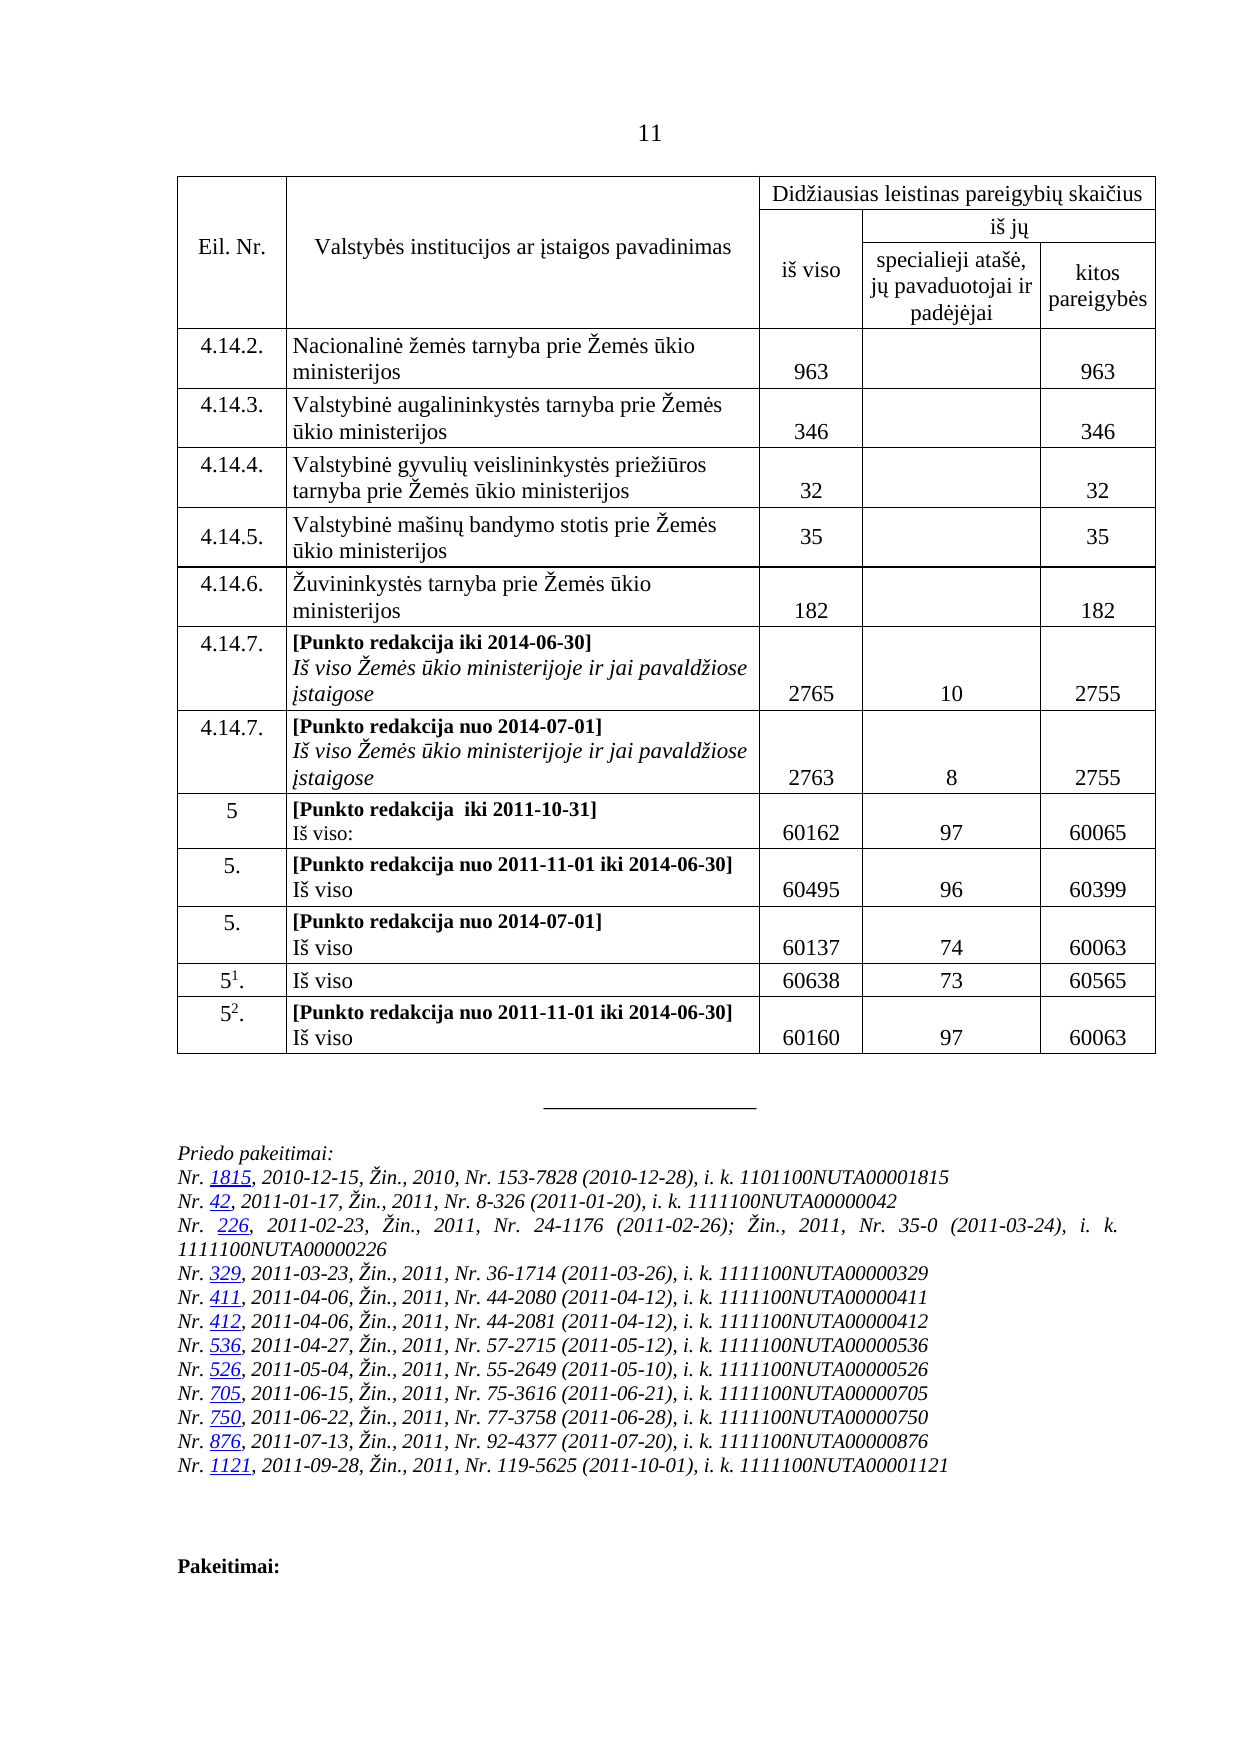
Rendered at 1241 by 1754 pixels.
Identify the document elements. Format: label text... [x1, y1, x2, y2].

table_cell 60065 [1041, 794, 1155, 848]
table_cell specialieji atašė, jų pavaduotojai ir padėjėjai [863, 243, 1040, 328]
table_cell 60063 [1041, 907, 1155, 963]
text _________________ [177, 1083, 1122, 1112]
text Nr. 526, 2011-05-04, Žin., 2011, Nr. 55-2649 (2011-05-10), i. k. 1111100NUTA00000526 [177, 1357, 1122, 1381]
table_cell 2765 [760, 627, 862, 709]
table_cell 182 [760, 568, 862, 626]
table_cell 97 [863, 997, 1040, 1053]
table_cell [Punkto redakcija nuo 2014-07-01] Iš viso Žemės ūkio ministerijoje ir jai pavaldžiose įstaigose [287, 711, 759, 793]
table_cell 60137 [760, 907, 862, 963]
text Nr. 42, 2011-01-17, Žin., 2011, Nr. 8-326 (2011-01-20), i. k. 1111100NUTA00000042 [177, 1189, 1122, 1213]
table_cell [863, 448, 1040, 507]
table_cell iš viso [760, 210, 862, 328]
table_cell Nacionalinė žemės tarnyba prie Žemės ūkio ministerijos [287, 329, 759, 388]
text Nr. 411, 2011-04-06, Žin., 2011, Nr. 44-2080 (2011-04-12), i. k. 1111100NUTA00000411 [177, 1285, 1122, 1309]
table_cell 4.14.4. [178, 448, 286, 507]
text Nr. 226, 2011-02-23, Žin., 2011, Nr. 24-1176 (2011-02-26); Žin., 2011, Nr. 35-0 (2011-03-24), i. k. 1111100NUTA00000226 [177, 1213, 1122, 1261]
table_header Didžiausias leistinas pareigybių skaičius [760, 177, 1155, 209]
text Pakeitimai: [177, 1554, 1122, 1578]
table_cell 10 [863, 627, 1040, 709]
table_cell 73 [863, 964, 1040, 996]
text Priedo pakeitimai: [177, 1141, 1122, 1165]
table_header Valstybės institucijos ar įstaigos pavadinimas [287, 177, 759, 328]
table_cell [863, 568, 1040, 626]
table_cell [Punkto redakcija iki 2014-06-30] Iš viso Žemės ūkio ministerijoje ir jai pavaldžiose įstaigose [287, 627, 759, 709]
table_cell 8 [863, 711, 1040, 793]
table_cell 35 [760, 508, 862, 566]
table_cell iš jų [863, 210, 1155, 242]
table_cell 4.14.5. [178, 508, 286, 566]
table_cell 96 [863, 849, 1040, 906]
table_cell [863, 508, 1040, 566]
text Nr. 750, 2011-06-22, Žin., 2011, Nr. 77-3758 (2011-06-28), i. k. 1111100NUTA00000750 [177, 1405, 1122, 1429]
table_cell Valstybinė gyvulių veislininkystės priežiūros tarnyba prie Žemės ūkio ministerijos [287, 448, 759, 507]
text Nr. 876, 2011-07-13, Žin., 2011, Nr. 92-4377 (2011-07-20), i. k. 1111100NUTA00000876 [177, 1429, 1122, 1453]
table_cell 52. [178, 997, 286, 1053]
table_cell 5. [178, 849, 286, 906]
table_cell 51. [178, 964, 286, 996]
table_cell 5 [178, 794, 286, 848]
table_cell [863, 329, 1040, 388]
table_cell 963 [1041, 329, 1155, 388]
table_cell [863, 389, 1040, 447]
table_cell Valstybinė mašinų bandymo stotis prie Žemės ūkio ministerijos [287, 508, 759, 566]
table_cell 60160 [760, 997, 862, 1053]
text Nr. 412, 2011-04-06, Žin., 2011, Nr. 44-2081 (2011-04-12), i. k. 1111100NUTA00000412 [177, 1309, 1122, 1333]
table_cell [Punkto redakcija nuo 2011-11-01 iki 2014-06-30] Iš viso [287, 849, 759, 906]
table_cell kitos pareigybės [1041, 243, 1155, 328]
table_cell 60565 [1041, 964, 1155, 996]
table_cell 2755 [1041, 627, 1155, 709]
table_cell 346 [760, 389, 862, 447]
table_cell 4.14.6. [178, 568, 286, 626]
table_cell 74 [863, 907, 1040, 963]
table_cell 4.14.7. [178, 627, 286, 709]
table_cell 963 [760, 329, 862, 388]
text Nr. 536, 2011-04-27, Žin., 2011, Nr. 57-2715 (2011-05-12), i. k. 1111100NUTA00000536 [177, 1333, 1122, 1357]
table_cell 32 [760, 448, 862, 507]
text Nr. 1815, 2010-12-15, Žin., 2010, Nr. 153-7828 (2010-12-28), i. k. 1101100NUTA00001815 [177, 1165, 1122, 1189]
table_cell 32 [1041, 448, 1155, 507]
text Nr. 1121, 2011-09-28, Žin., 2011, Nr. 119-5625 (2011-10-01), i. k. 1111100NUTA00001121 [177, 1453, 1122, 1477]
table_cell 2755 [1041, 711, 1155, 793]
table_cell 4.14.2. [178, 329, 286, 388]
table_header Eil. Nr. [178, 177, 286, 328]
table_cell 4.14.7. [178, 711, 286, 793]
table_cell Valstybinė augalininkystės tarnyba prie Žemės ūkio ministerijos [287, 389, 759, 447]
table_cell 182 [1041, 568, 1155, 626]
table_cell 346 [1041, 389, 1155, 447]
table_cell [Punkto redakcija nuo 2011-11-01 iki 2014-06-30] Iš viso [287, 997, 759, 1053]
table_cell 60162 [760, 794, 862, 848]
table_cell 97 [863, 794, 1040, 848]
table_cell 5. [178, 907, 286, 963]
table_cell [Punkto redakcija nuo 2014-07-01] Iš viso [287, 907, 759, 963]
table_cell 60638 [760, 964, 862, 996]
table_cell 60399 [1041, 849, 1155, 906]
table_cell 35 [1041, 508, 1155, 566]
table_cell Žuvininkystės tarnyba prie Žemės ūkio ministerijos [287, 568, 759, 626]
table_cell 60495 [760, 849, 862, 906]
table_cell [Punkto redakcija iki 2011-10-31] Iš viso: [287, 794, 759, 848]
table_cell 4.14.3. [178, 389, 286, 447]
text Nr. 705, 2011-06-15, Žin., 2011, Nr. 75-3616 (2011-06-21), i. k. 1111100NUTA00000705 [177, 1381, 1122, 1405]
table_cell 2763 [760, 711, 862, 793]
table_cell 60063 [1041, 997, 1155, 1053]
table_cell Iš viso [287, 964, 759, 996]
text Nr. 329, 2011-03-23, Žin., 2011, Nr. 36-1714 (2011-03-26), i. k. 1111100NUTA00000329 [177, 1261, 1122, 1285]
